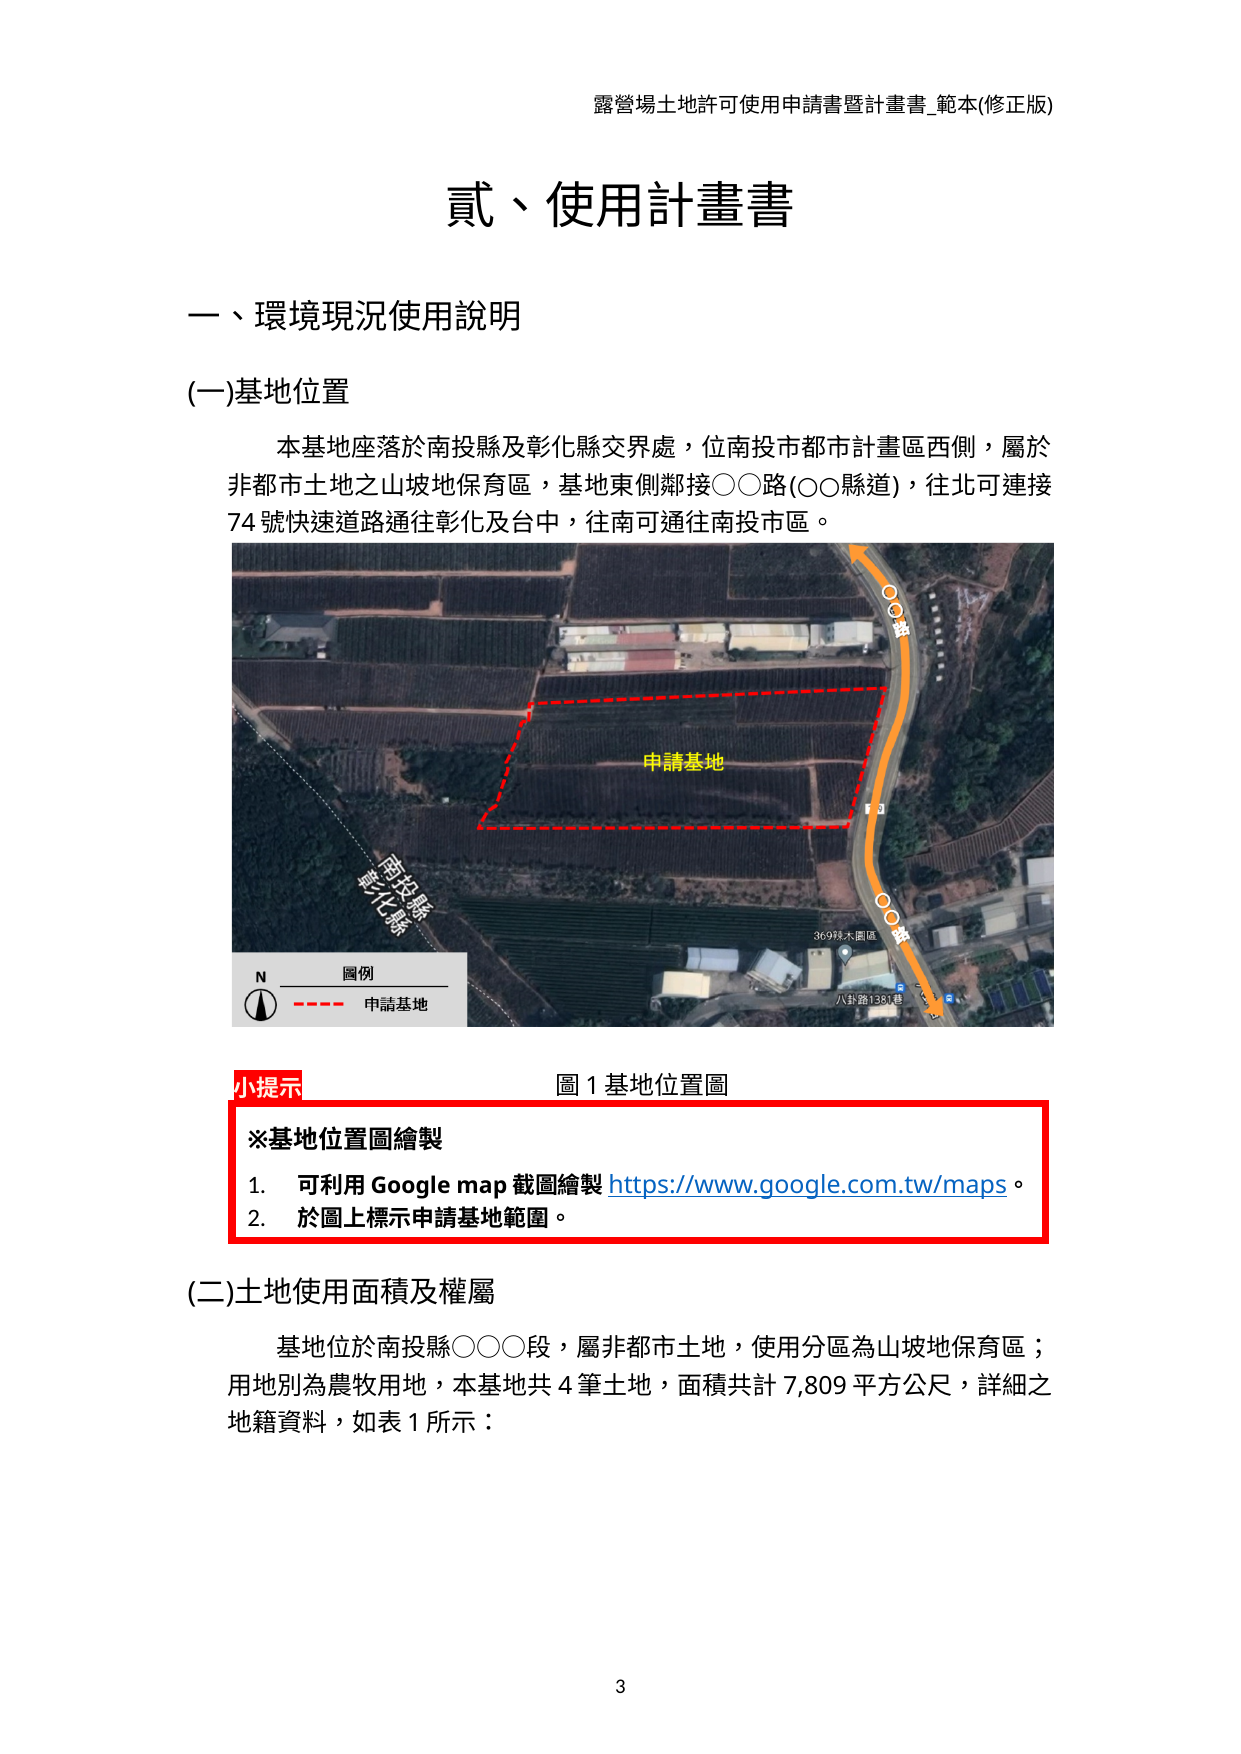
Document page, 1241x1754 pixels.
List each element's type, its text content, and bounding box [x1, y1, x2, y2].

picture [231, 539, 1054, 1035]
text 本基地座落於南投縣及彰化縣交界處，位南投市都市計畫區西側，屬於非都市土地之山坡地保育區，基地東側鄰接○○路(○○縣道)，往北可連接74號快速道路通往彰化及台中，往南可通往南投市區。 [227, 427, 1053, 539]
subtitle (一)基地位置 [187, 352, 1053, 427]
subtitle 環境現況使用說明 [187, 277, 1053, 352]
list 可利用Google map截圖繪製https://www.google.com.tw/maps。 [247, 1167, 1031, 1200]
text ※基地位置圖繪製 [247, 1122, 1031, 1156]
list 於圖上標示申請基地範圍。 [247, 1200, 1031, 1233]
text 小提示 [219, 1077, 316, 1102]
text 圖1基地位置圖 [227, 1064, 1053, 1102]
text 基地位於南投縣○○○段，屬非都市土地，使用分區為山坡地保育區；用地別為農牧用地，本基地共4筆土地，面積共計7,809平方公尺，詳細之地籍資料，如表1所示： [227, 1327, 1053, 1439]
text 貳、使用計畫書 [187, 164, 1053, 239]
subtitle (二)土地使用面積及權屬 [187, 1252, 1053, 1327]
